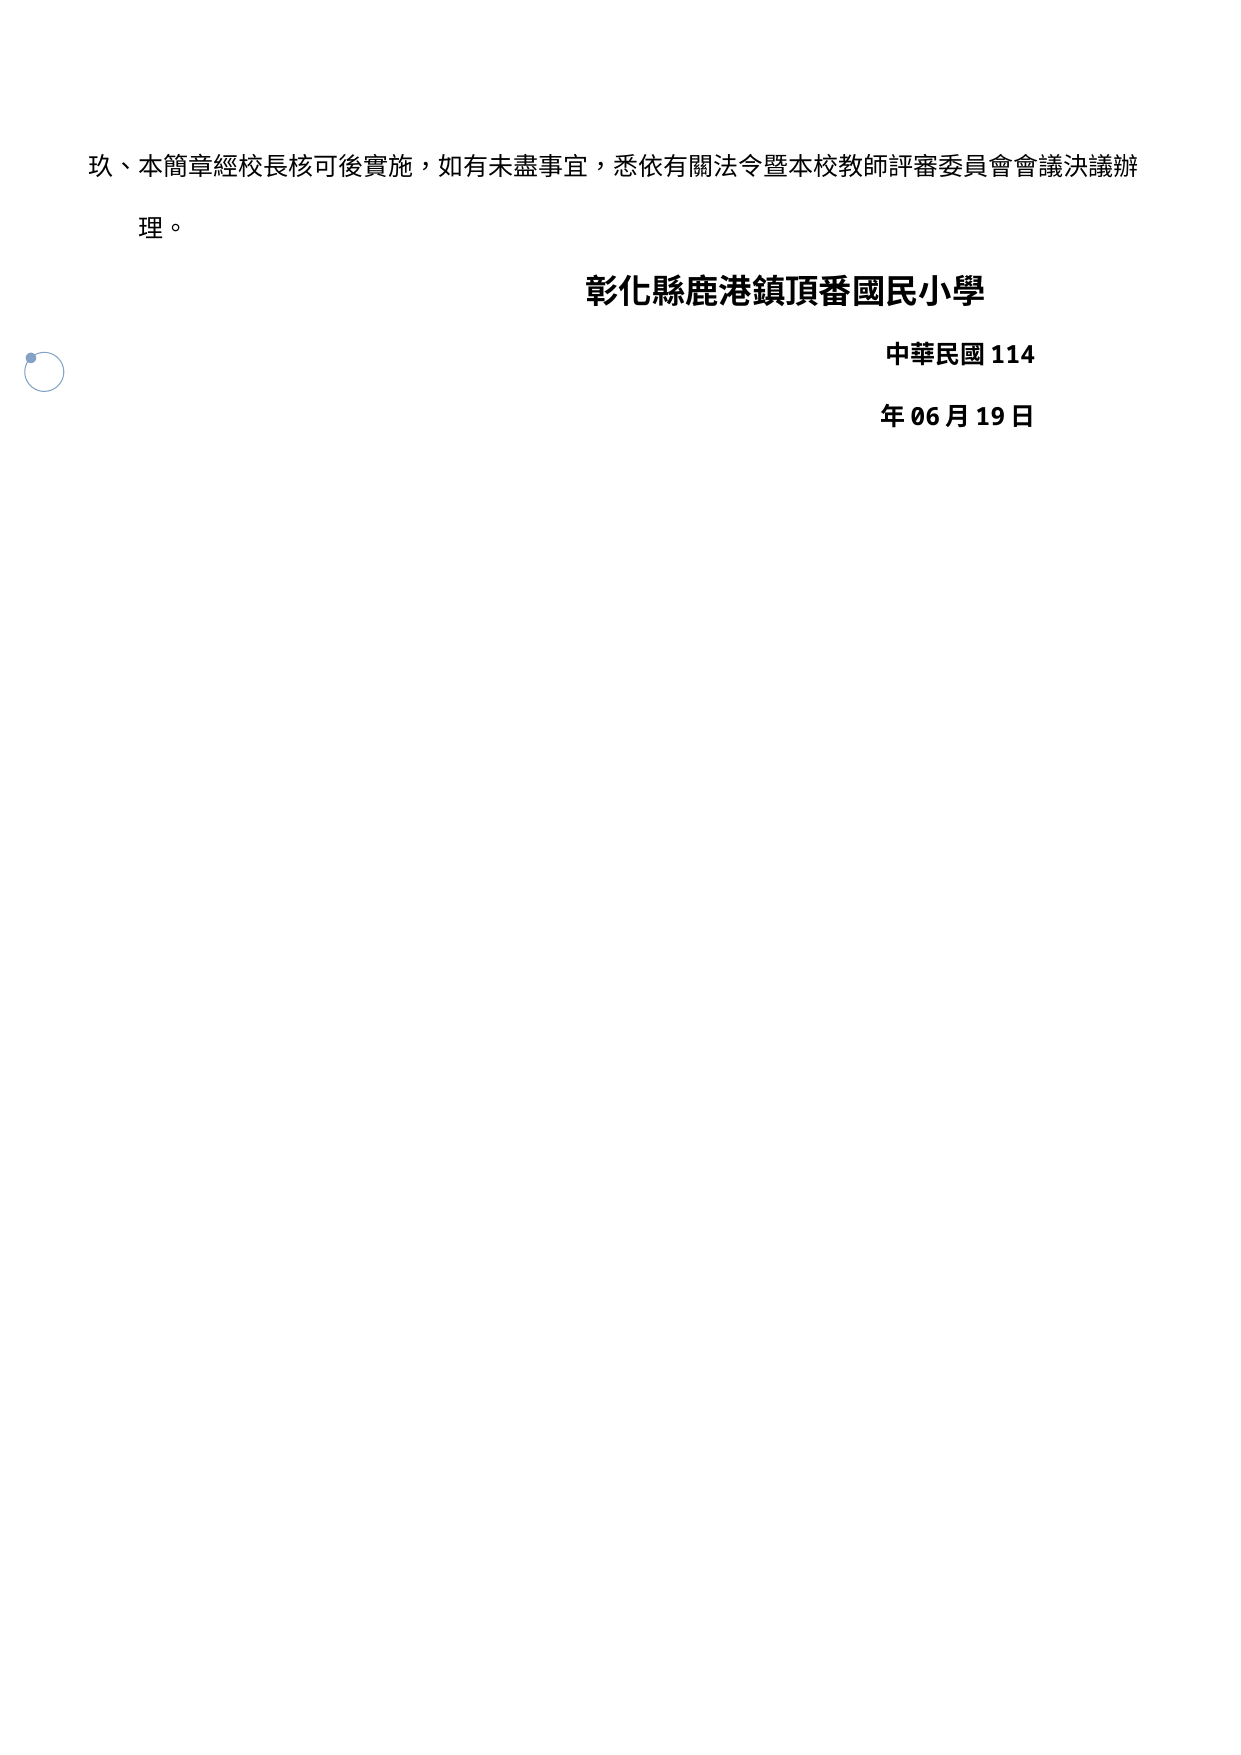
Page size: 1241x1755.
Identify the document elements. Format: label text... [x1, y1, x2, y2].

text 彰化縣鹿港鎮頂番國民小學 [89, 248, 1035, 310]
text 玖、本簡章經校長核可後實施，如有未盡事宜，悉依有關法令暨本校教師評審委員會會議決議辦理。 [89, 123, 1152, 248]
text 中華民國114年06月19日 [89, 310, 1035, 435]
